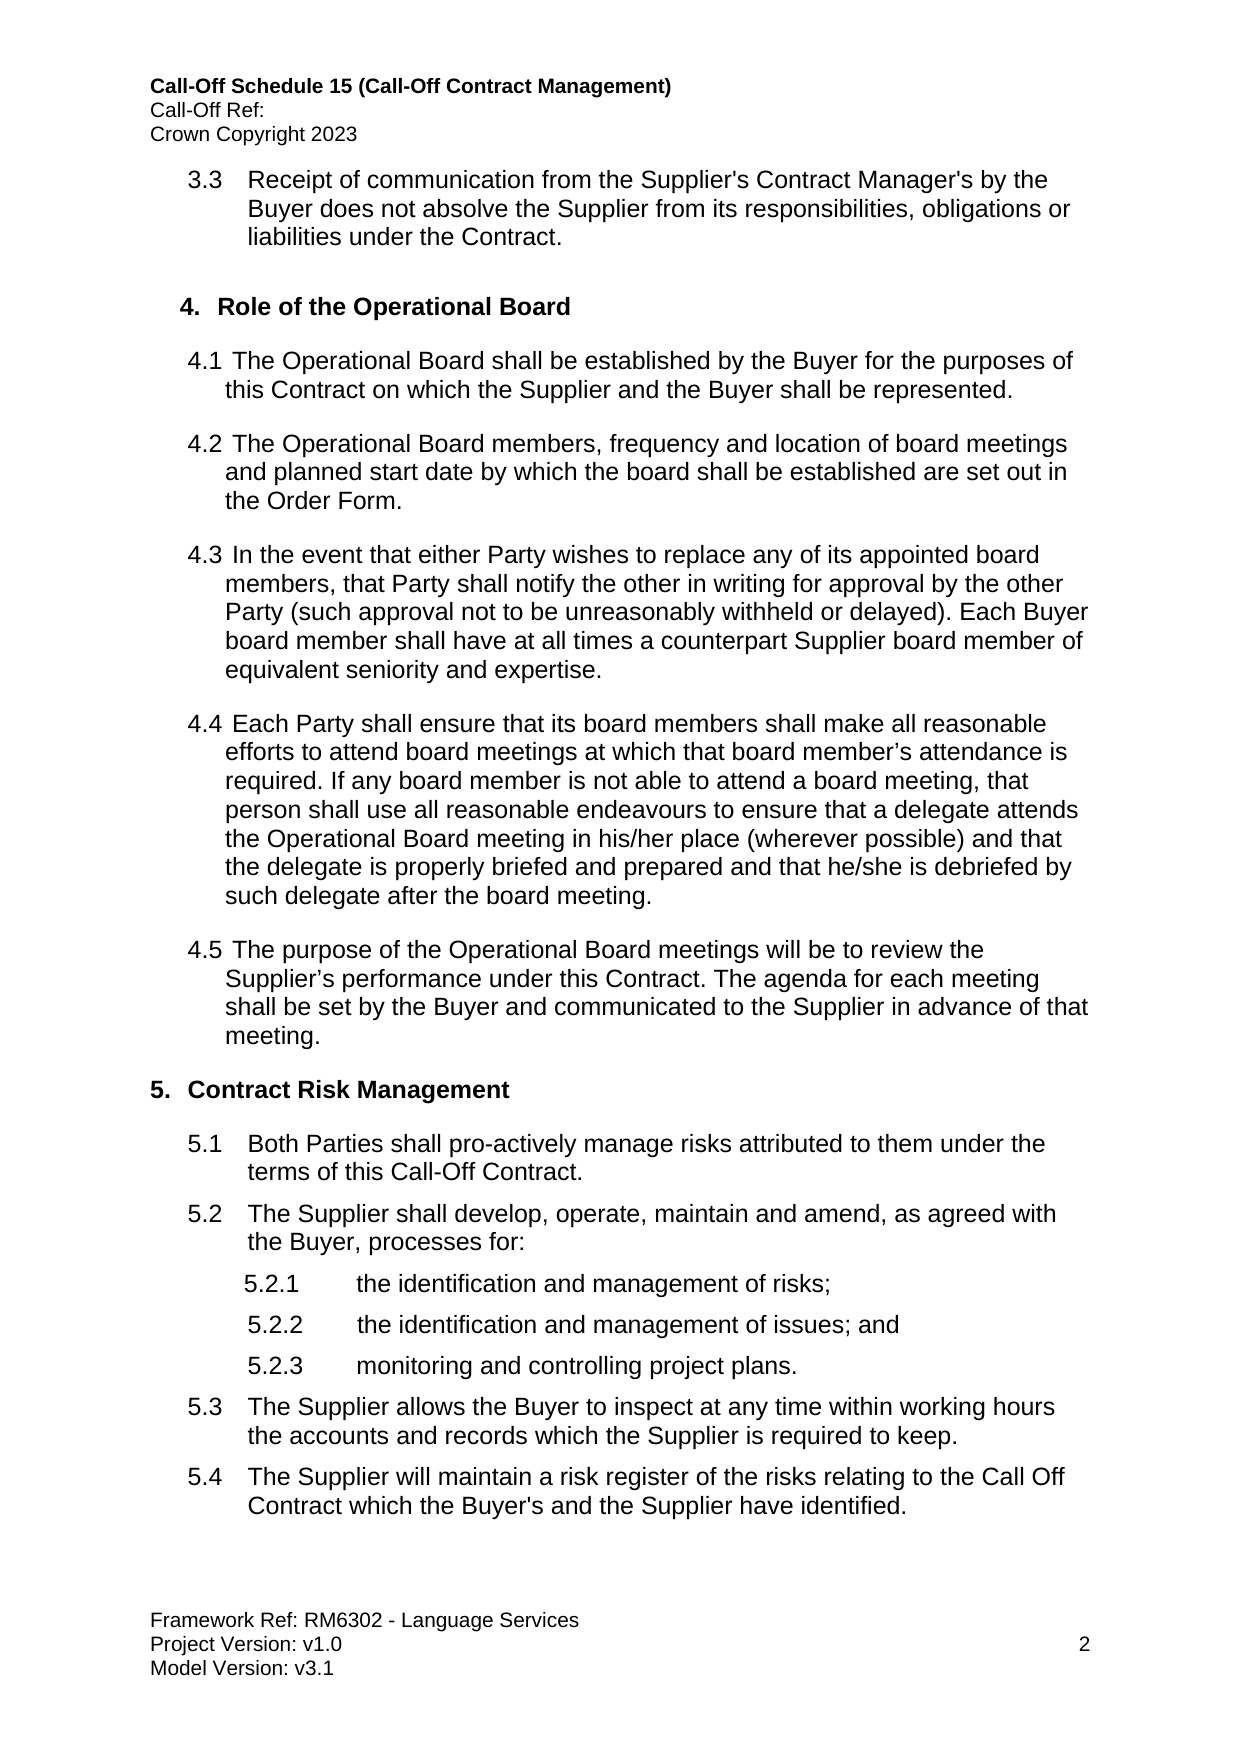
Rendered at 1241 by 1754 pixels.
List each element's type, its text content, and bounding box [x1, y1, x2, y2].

list Receipt of communication from the Supplier's Contract Manager's by the Buyer does not absolve the Supplier from its responsibilities, obligations or liabilities under the Contract. [187, 165, 1090, 251]
subtitle Each Party shall ensure that its board members shall make all reasonable efforts to attend board meetings at which that board member’s attendance is required. If any board member is not able to attend a board meeting, that person shall use all reasonable endeavours to ensure that a delegate attends the Operational Board meeting in his/her place (wherever possible) and that the delegate is properly briefed and prepared and that he/she is debriefed by such delegate after the board meeting. [187, 709, 1090, 910]
list The Supplier allows the Buyer to inspect at any time within working hours the accounts and records which the Supplier is required to keep. [187, 1392, 1090, 1450]
subtitle Role of the Operational Board [179, 292, 1090, 321]
list Contract Risk Management [150, 1075, 1090, 1104]
list The Supplier will maintain a risk register of the risks relating to the Call Off Contract which the Buyer's and the Supplier have identified. [187, 1462, 1090, 1520]
list the identification and management of issues; and [247, 1310, 1090, 1339]
subtitle The Operational Board shall be established by the Buyer for the purposes of this Contract on which the Supplier and the Buyer shall be represented. [187, 346, 1090, 404]
list monitoring and controlling project plans. [247, 1351, 1090, 1380]
list The Supplier shall develop, operate, maintain and amend, as agreed with the Buyer, processes for: [187, 1199, 1090, 1256]
subtitle The Operational Board members, frequency and location of board meetings and planned start date by which the board shall be established are set out in the Order Form. [187, 429, 1090, 515]
subtitle In the event that either Party wishes to replace any of its appointed board members, that Party shall notify the other in writing for approval by the other Party (such approval not to be unreasonably withheld or delayed). Each Buyer board member shall have at all times a counterpart Supplier board member of equivalent seniority and expertise. [187, 540, 1090, 684]
subtitle The purpose of the Operational Board meetings will be to review the Supplier’s performance under this Contract. The agenda for each meeting shall be set by the Buyer and communicated to the Supplier in advance of that meeting. [187, 935, 1090, 1050]
list Both Parties shall pro-actively manage risks attributed to them under the terms of this Call-Off Contract. [187, 1129, 1090, 1186]
subtitle the identification and management of risks; [244, 1269, 1090, 1297]
